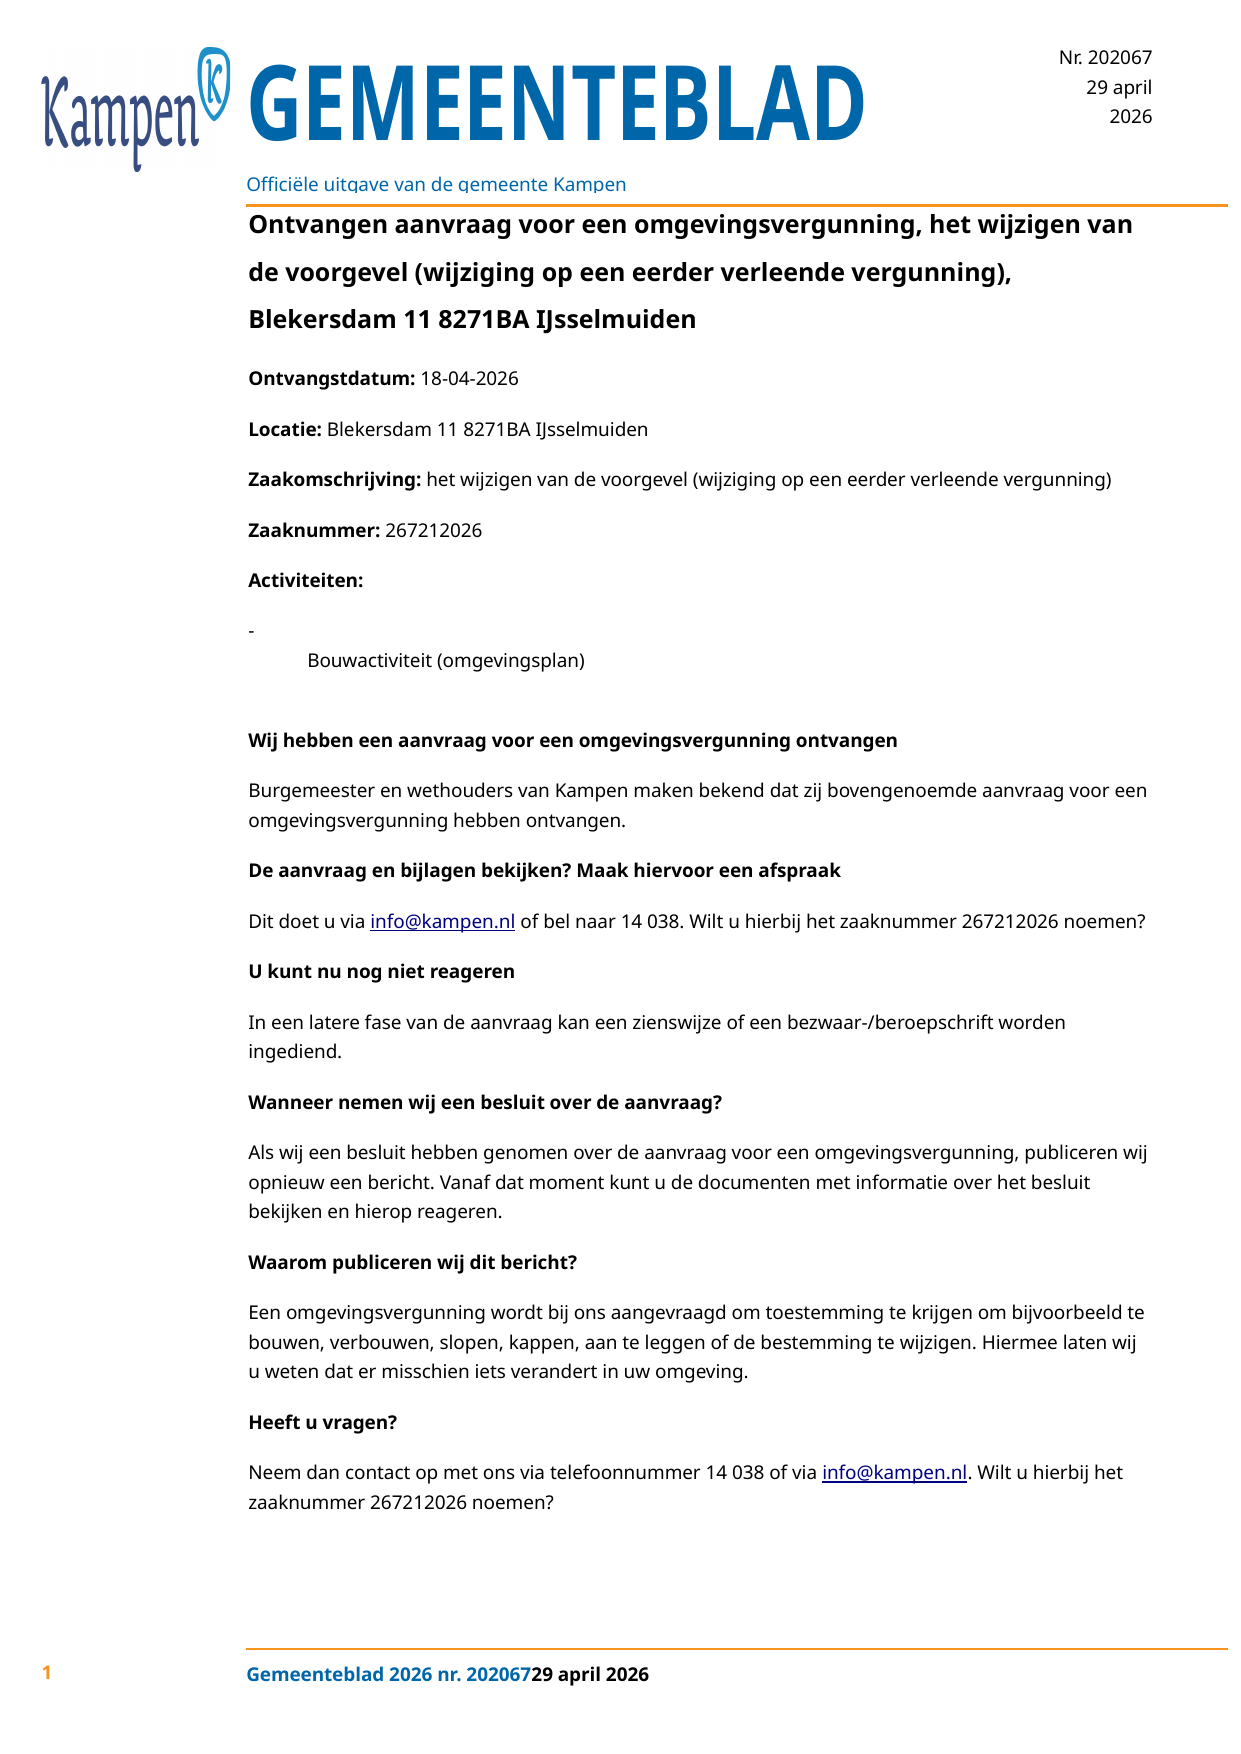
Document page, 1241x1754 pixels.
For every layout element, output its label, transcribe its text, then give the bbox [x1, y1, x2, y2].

text Burgemeester en wethouders van Kampen maken bekend dat zij bovengenoemde aanvraag voor een omgevingsvergunning hebben ontvangen. [248, 778, 1152, 833]
text Neem dan contact op met ons via telefoonnummer 14 038 of via info@kampen.nl. Wilt u hierbij het zaaknummer 267212026 noemen? [248, 1459, 1152, 1514]
text Heeft u vragen? [248, 1409, 1152, 1434]
text Zaaknummer: 267212026 [248, 517, 1152, 542]
text In een latere fase van de aanvraag kan een zienswijze of een bezwaar-/beroepschrift worden ingediend. [248, 1009, 1152, 1064]
picture [41, 47, 231, 172]
text Een omgevingsvergunning wordt bij ons aangevraagd om toestemming te krijgen om bijvoorbeeld te bouwen, verbouwen, slopen, kappen, aan te leggen of de bestemming te wijzigen. Hiermee laten wij u weten dat er misschien iets verandert in uw omgeving. [248, 1299, 1152, 1384]
text Ontvangen aanvraag voor een omgevingsvergunning, het wijzigen van de voorgevel (wijziging op een eerder verleende vergunning), Blekersdam 11 8271BA IJsselmuiden [248, 207, 1152, 336]
text De aanvraag en bijlagen bekijken? Maak hiervoor een afspraak [248, 858, 1152, 883]
text Zaakomschrijving: het wijzigen van de voorgevel (wijziging op een eerder verleende vergunning) [248, 466, 1152, 492]
text Als wij een besluit hebben genomen over de aanvraag voor een omgevingsvergunning, publiceren wij opnieuw een bericht. Vanaf dat moment kunt u de documenten met informatie over het besluit bekijken en hierop reageren. [248, 1139, 1152, 1224]
text Ontvangstdatum: 18-04-2026 [248, 366, 1152, 391]
text Dit doet u via info@kampen.nl of bel naar 14 038. Wilt u hierbij het zaaknummer 267212026 noemen? [248, 908, 1152, 934]
text Waarom publiceren wij dit bericht? [248, 1249, 1152, 1274]
text U kunt nu nog niet reageren [248, 958, 1152, 984]
list Bouwactiviteit (omgevingsplan) [248, 647, 1152, 673]
text Locatie: Blekersdam 11 8271BA IJsselmuiden [248, 416, 1152, 442]
text Wanneer nemen wij een besluit over de aanvraag? [248, 1089, 1152, 1114]
text Wij hebben een aanvraag voor een omgevingsvergunning ontvangen [248, 727, 1152, 753]
text Activiteiten: [248, 567, 1152, 593]
